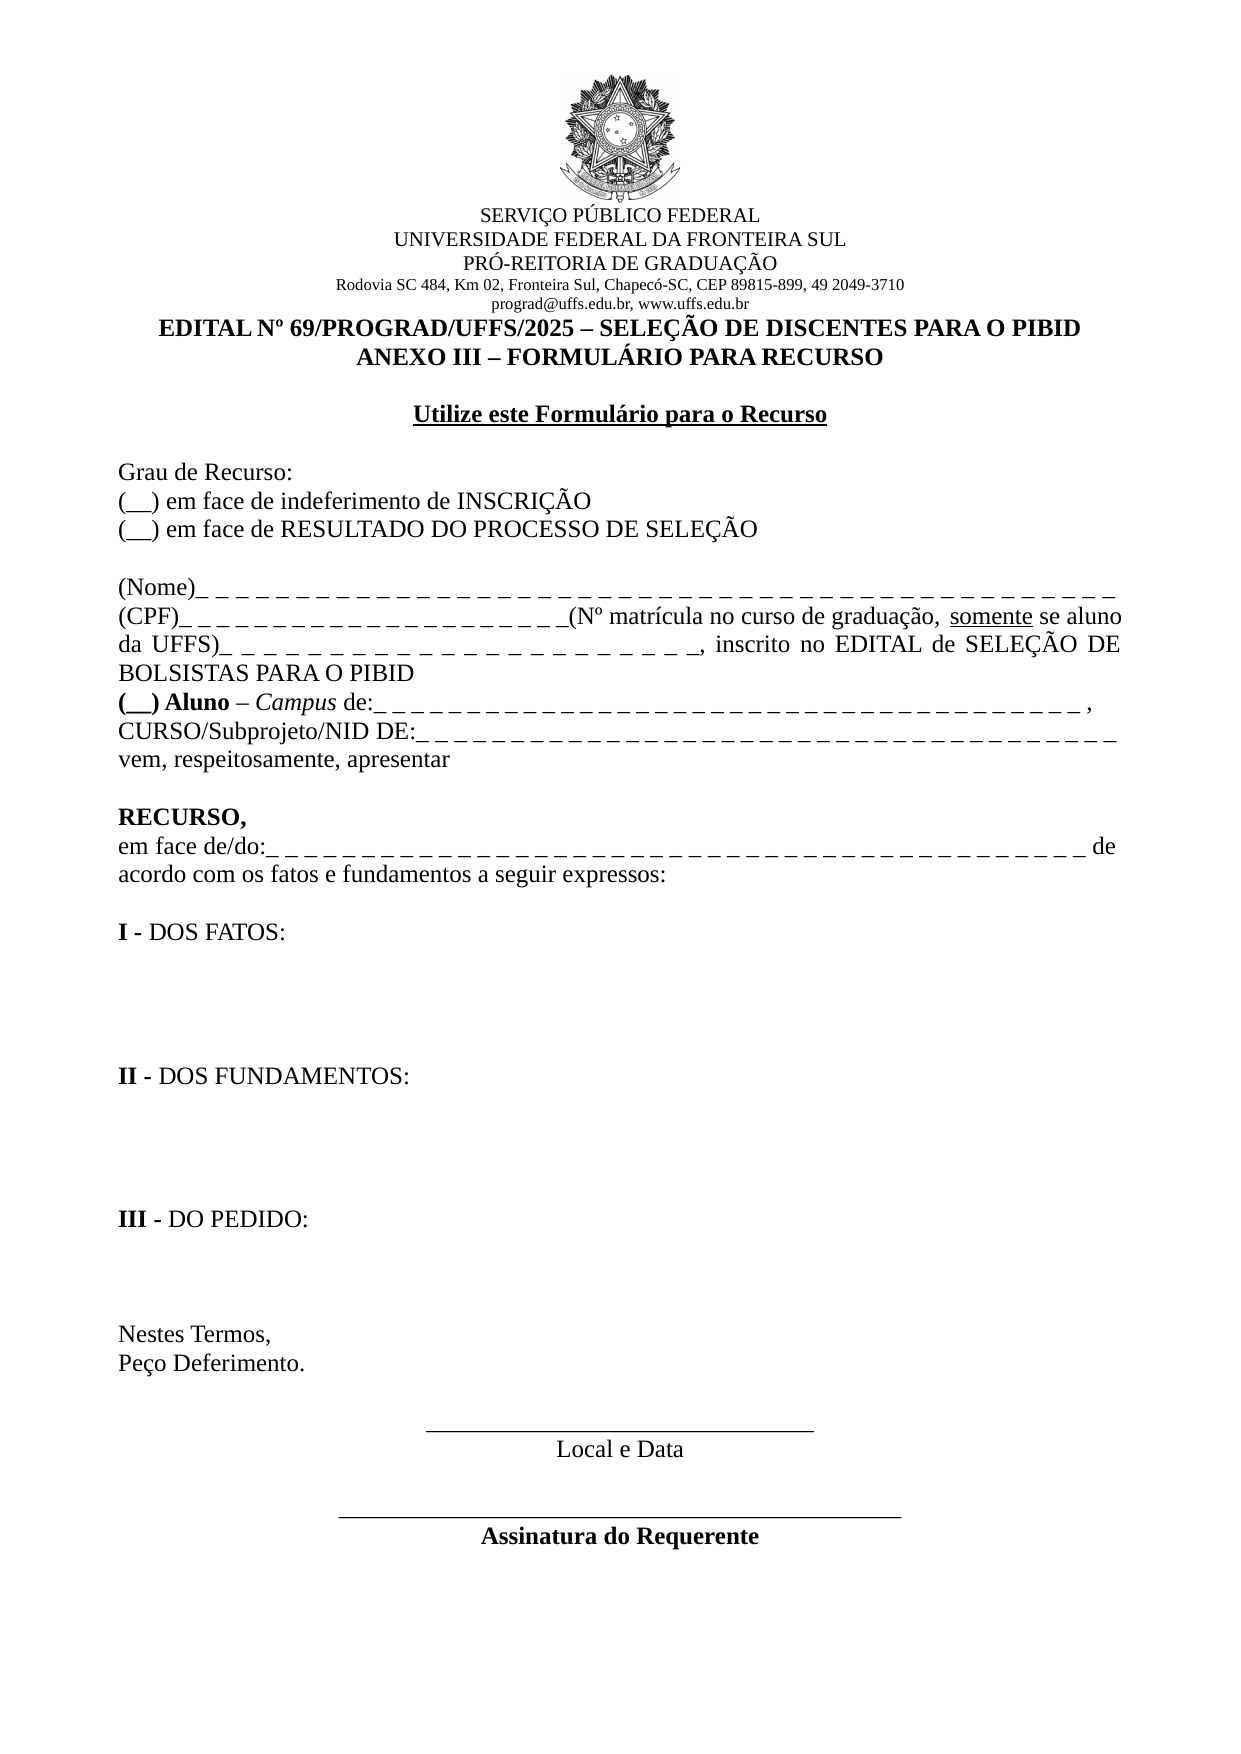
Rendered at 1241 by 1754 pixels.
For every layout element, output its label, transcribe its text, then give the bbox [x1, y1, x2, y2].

text Grau de Recurso: [118, 457, 1122, 486]
text Utilize este Formulário para o Recurso [118, 399, 1122, 428]
text (Nome)_ _ _ _ _ _ _ _ _ _ _ _ _ _ _ _ _ _ _ _ _ _ _ _ _ _ _ _ _ _ _ _ _ _ _ _ _ _ _ _ _ _ _ _ _ _ (CPF)_ _ _ _ _ _ _ _ _ _ _ _ _ _ _ _ _ _ _ _ _(Nº matrícula no curso de graduação, somente se aluno da UFFS)_ _ _ _ _ _ _ _ _ _ _ _ _ _ _ _ _ _ _ _ _ _, inscrito no EDITAL de SELEÇÃO DE BOLSISTAS PARA O PIBID [118, 572, 1122, 687]
text Nestes Termos, [118, 1319, 1122, 1348]
text Assinatura do Requerente [118, 1521, 1122, 1549]
text em face de/do:_ _ _ _ _ _ _ _ _ _ _ _ _ _ _ _ _ _ _ _ _ _ _ _ _ _ _ _ _ _ _ _ _ _ _ _ _ _ _ _ _ _ _ de acordo com os fatos e fundamentos a seguir expressos: [118, 831, 1122, 888]
text (__) em face de RESULTADO DO PROCESSO DE SELEÇÃO [118, 514, 1122, 543]
text RECURSO, [118, 802, 1122, 831]
text Local e Data [118, 1434, 1122, 1463]
text CURSO/Subprojeto/NID DE:_ _ _ _ _ _ _ _ _ _ _ _ _ _ _ _ _ _ _ _ _ _ _ _ _ _ _ _ _ _ _ _ _ _ _ _ _ vem, respeitosamente, apresentar [118, 716, 1122, 773]
text III - DO PEDIDO: [118, 1204, 1122, 1233]
text II - DOS FUNDAMENTOS: [118, 1061, 1122, 1089]
text ANEXO III – FORMULÁRIO PARA RECURSO [118, 342, 1122, 371]
text EDITAL Nº 69/PROGRAD/UFFS/2025 – SELEÇÃO DE DISCENTES PARA O PIBID [118, 313, 1122, 342]
text _______________________________ [118, 1406, 1122, 1434]
text (__) em face de indeferimento de INSCRIÇÃO [118, 486, 1122, 514]
text I - DOS FATOS: [118, 917, 1122, 946]
text (__) Aluno – Campus de:_ _ _ _ _ _ _ _ _ _ _ _ _ _ _ _ _ _ _ _ _ _ _ _ _ _ _ _ _ _ _ _ _ _ _ _ _ _ , [118, 687, 1122, 716]
text _____________________________________________ [118, 1492, 1122, 1521]
text Peço Deferimento. [118, 1348, 1122, 1377]
